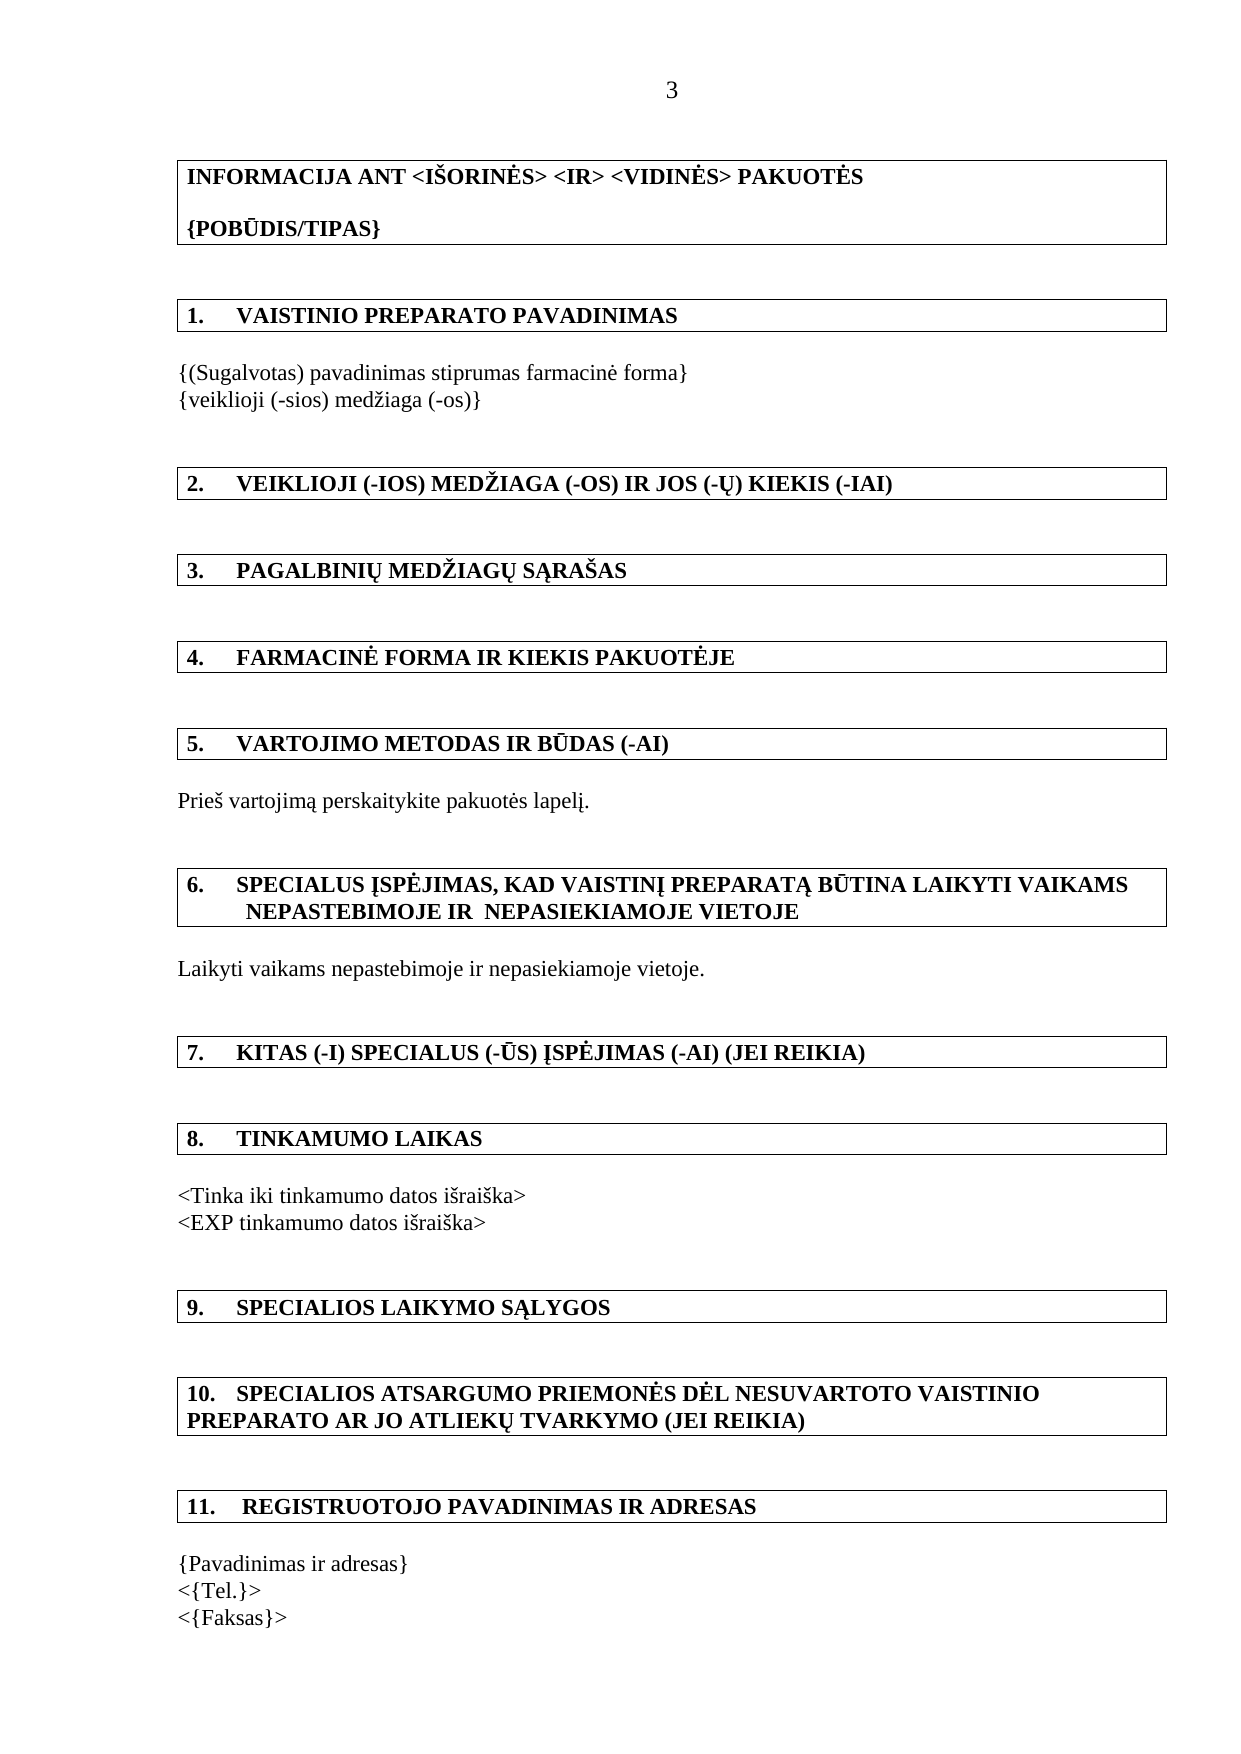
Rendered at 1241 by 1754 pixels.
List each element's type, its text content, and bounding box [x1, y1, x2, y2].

text 8. TINKAMUMO LAIKAS [178, 1124, 1166, 1154]
text 4. FARMACINĖ FORMA IR KIEKIS PAKUOTĖJE [178, 642, 1166, 672]
text {veiklioji (-sios) medžiaga (-os)} [177, 386, 1167, 413]
text Prieš vartojimą perskaitykite pakuotės lapelį. [177, 787, 1167, 814]
text <Tinka iki tinkamumo datos išraiška> [177, 1182, 1167, 1209]
text <{Faksas}> [177, 1604, 1167, 1631]
text <{Tel.}> [177, 1577, 1167, 1604]
text 10. SPECIALIOS ATSARGUMO PRIEMONĖS DĖL NESUVARTOTO VAISTINIO PREPARATO AR JO ATLIEKŲ TVARKYMO (JEI REIKIA) [178, 1378, 1166, 1435]
text Laikyti vaikams nepastebimoje ir nepasiekiamoje vietoje. [177, 954, 1167, 981]
text {POBŪDIS/TIPAS} [178, 212, 1166, 244]
text 5. VARTOJIMO METODAS IR BŪDAS (-AI) [178, 729, 1166, 759]
text {(Sugalvotas) pavadinimas stiprumas farmacinė forma} [177, 359, 1167, 386]
text 1. VAISTINIO PREPARATO PAVADINIMAS [178, 300, 1166, 331]
text INFORMACIJA ANT <IŠORINĖS> <IR> <VIDINĖS> PAKUOTĖS [178, 161, 1166, 189]
text <EXP tinkamumo datos išraiška> [177, 1209, 1167, 1236]
text 9. SPECIALIOS LAIKYMO SĄLYGOS [178, 1291, 1166, 1322]
text 6. SPECIALUS ĮSPĖJIMAS, KAD VAISTINĮ PREPARATĄ BŪTINA LAIKYTI VAIKAMS NEPASTEBIMOJE IR NEPASIEKIAMOJE VIETOJE [178, 869, 1166, 926]
text 11. REGISTRUOTOJO PAVADINIMAS IR ADRESAS [178, 1491, 1166, 1522]
text 3. PAGALBINIŲ MEDŽIAGŲ SĄRAŠAS [178, 555, 1166, 585]
text {Pavadinimas ir adresas} [177, 1550, 1167, 1577]
text 2. VEIKLIOJI (-IOS) MEDŽIAGA (-OS) IR JOS (-Ų) KIEKIS (-IAI) [178, 468, 1166, 499]
text 7. KITAS (-I) SPECIALUS (-ŪS) ĮSPĖJIMAS (-AI) (JEI REIKIA) [178, 1037, 1166, 1067]
